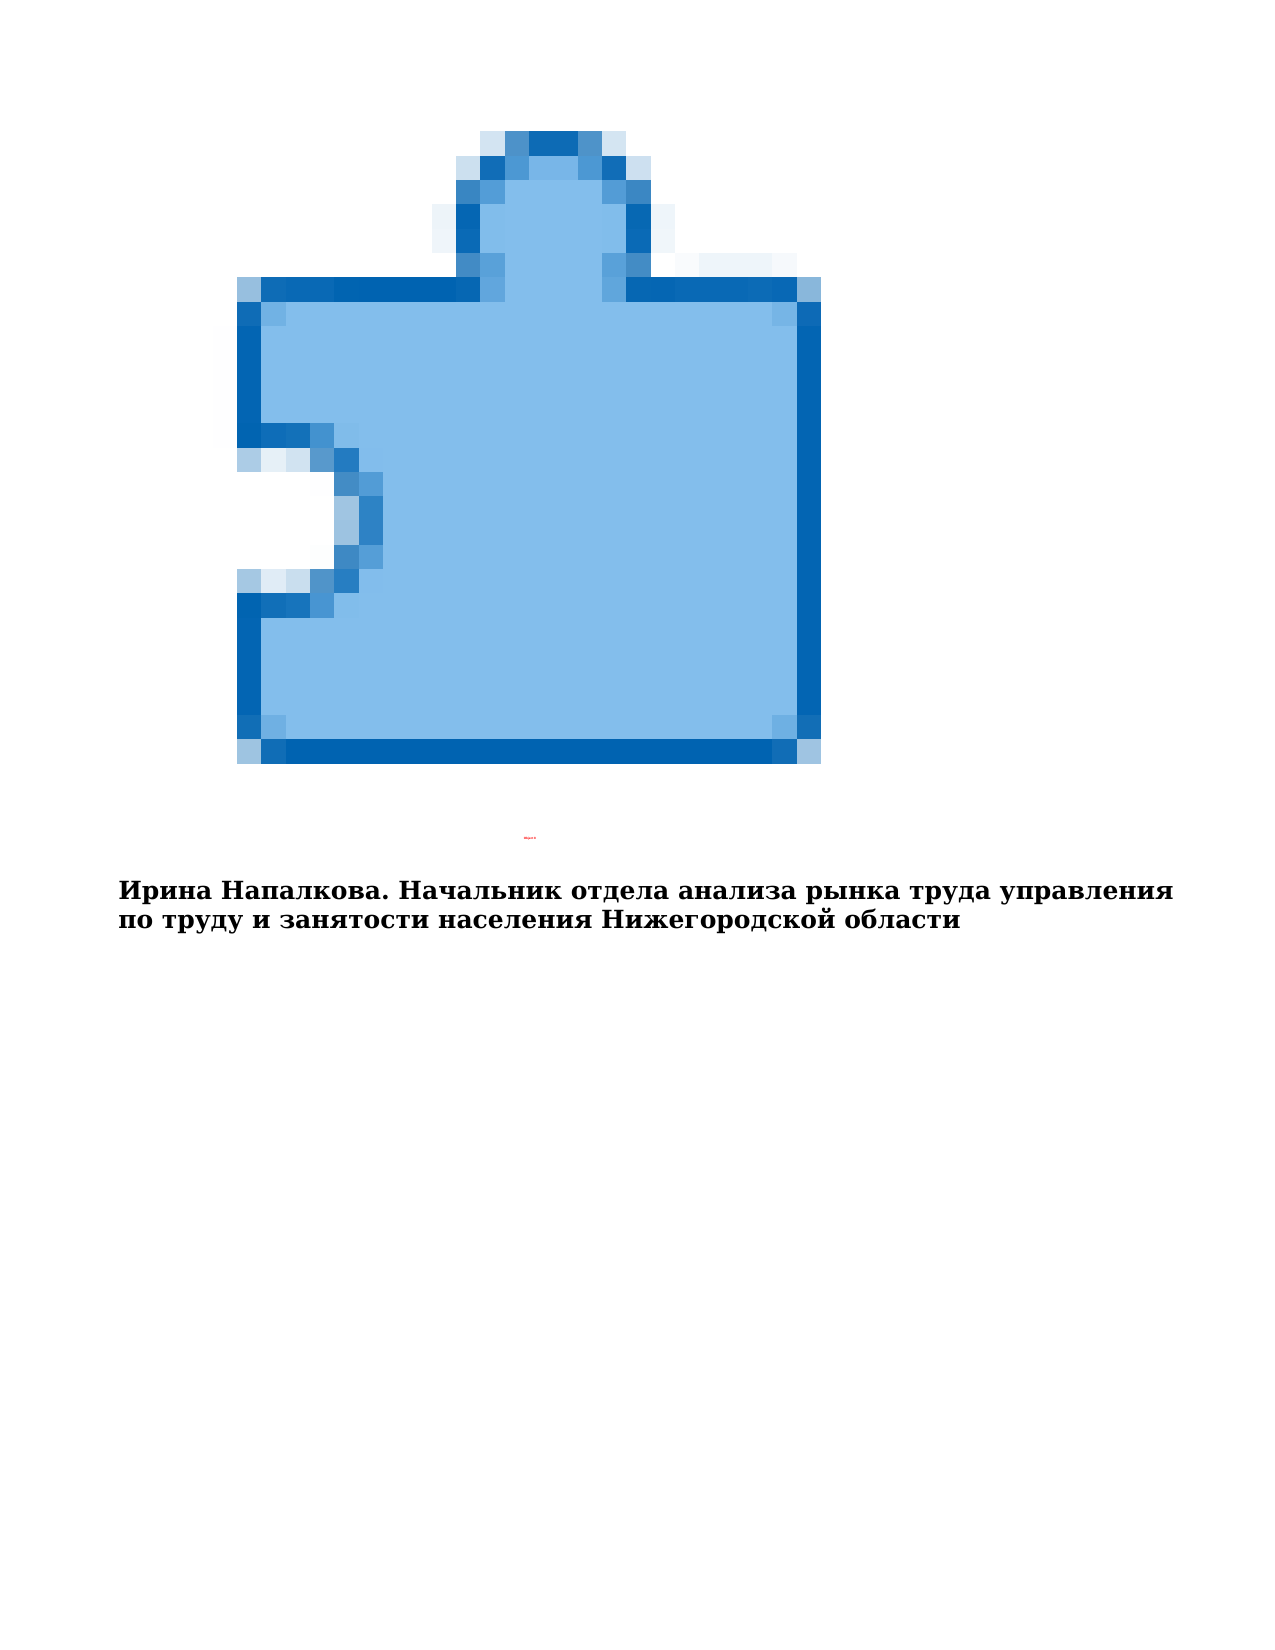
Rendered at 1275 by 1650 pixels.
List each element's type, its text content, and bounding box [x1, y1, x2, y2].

text Ирина Напалкова. Начальник отдела анализа рынка труда управления по труду и занятости населения Нижегородской области [118, 876, 1216, 934]
